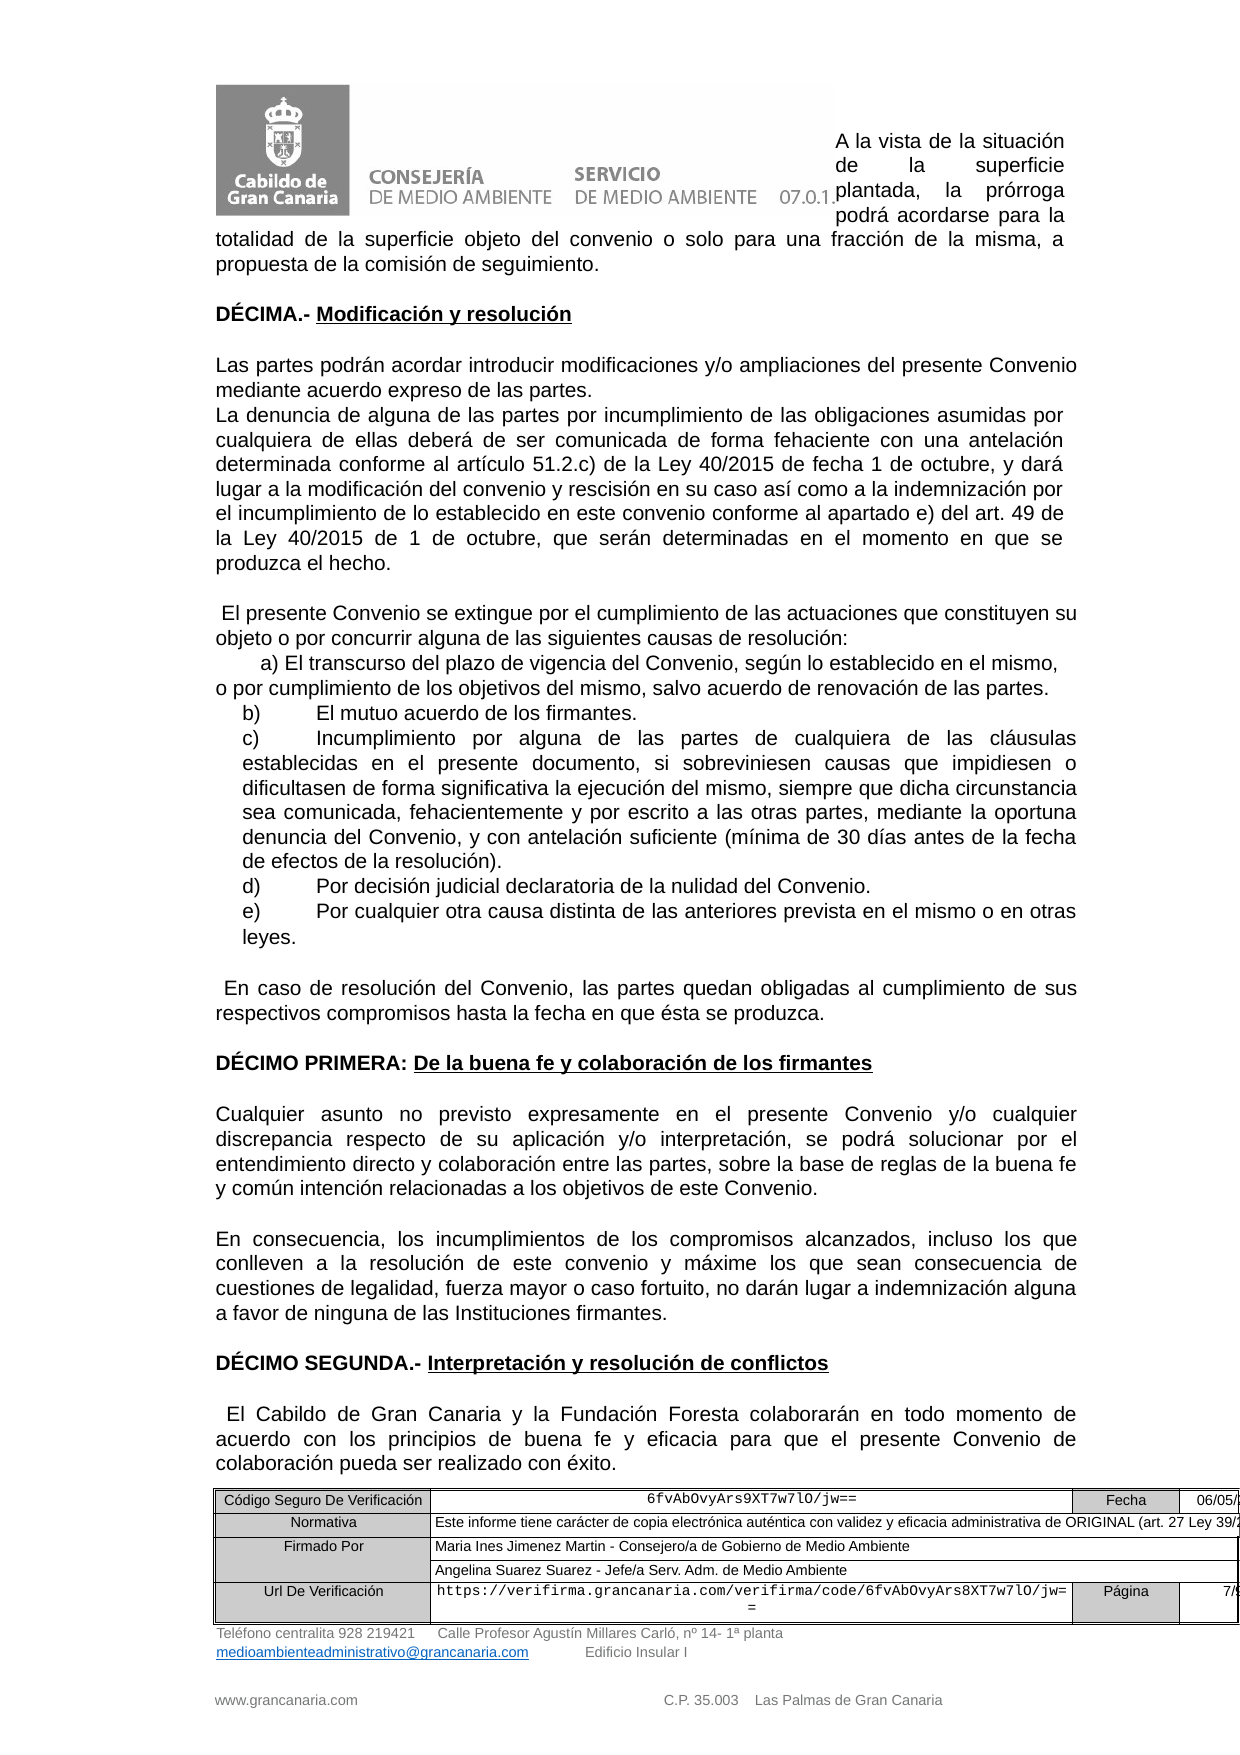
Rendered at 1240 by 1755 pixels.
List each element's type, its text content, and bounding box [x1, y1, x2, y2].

list Por decisión judicial declaratoria de la nulidad del Convenio. [242, 874, 1078, 898]
subtitle DÉCIMA.- Modificación y resolución [215, 302, 1070, 326]
list El mutuo acuerdo de los firmantes. [242, 701, 1078, 725]
text El presente Convenio se extingue por el cumplimiento de las actuaciones que constituyen su objeto o por concurrir alguna de las siguientes causas de resolución: [215, 601, 1078, 649]
text Cualquier asunto no previsto expresamente en el presente Convenio y/o cualquier discrepancia respecto de su aplicación y/o interpretación, se podrá solucionar por el entendimiento directo y colaboración entre las partes, sobre la base de reglas de la buena fe y común intención relacionadas a los objetivos de este Convenio. [215, 1102, 1078, 1200]
text La denuncia de alguna de las partes por incumplimiento de las obligaciones asumidas por cualquiera de ellas deberá de ser comunicada de forma fehaciente con una antelación determinada conforme al artículo 51.2.c) de la Ley 40/2015 de fecha 1 de octubre, y dará lugar a la modificación del convenio y rescisión en su caso así como a la indemnización por el incumplimiento de lo establecido en este convenio conforme al apartado e) del art. 49 de la Ley 40/2015 de 1 de octubre, que serán determinadas en el momento en que se produzca el hecho. [215, 403, 1065, 574]
text El Cabildo de Gran Canaria y la Fundación Foresta colaborarán en todo momento de acuerdo con los principios de buena fe y eficacia para que el presente Convenio de colaboración pueda ser realizado con éxito. [215, 1402, 1078, 1475]
subtitle DÉCIMO SEGUNDA.- Interpretación y resolución de conflictos [215, 1351, 1070, 1375]
text A la vista de la situación de la superficie plantada, la prórroga podrá acordarse para la totalidad de la superficie objeto del convenio o solo para una fracción de la misma, a propuesta de la comisión de seguimiento. [215, 129, 1065, 276]
text o por cumplimiento de los objetivos del mismo, salvo acuerdo de renovación de las partes. [215, 676, 1078, 700]
list Incumplimiento por alguna de las partes de cualquiera de las cláusulas establecidas en el presente documento, si sobreviniesen causas que impidiesen o dificultasen de forma significativa la ejecución del mismo, siempre que dicha circunstancia sea comunicada, fehacientemente y por escrito a las otras partes, mediante la oportuna denuncia del Convenio, y con antelación suficiente (mínima de 30 días antes de la fecha de efectos de la resolución). [242, 726, 1078, 873]
text En caso de resolución del Convenio, las partes quedan obligadas al cumplimiento de sus respectivos compromisos hasta la fecha en que ésta se produzca. [215, 976, 1078, 1024]
list Por cualquier otra causa distinta de las anteriores prevista en el mismo o en otras leyes. [242, 899, 1078, 949]
text En consecuencia, los incumplimientos de los compromisos alcanzados, incluso los que conlleven a la resolución de este convenio y máxime los que sean consecuencia de cuestiones de legalidad, fuerza mayor o caso fortuito, no darán lugar a indemnización alguna a favor de ninguna de las Instituciones firmantes. [215, 1227, 1078, 1324]
subtitle DÉCIMO PRIMERA: De la buena fe y colaboración de los firmantes [215, 1051, 1070, 1075]
text a) El transcurso del plazo de vigencia del Convenio, según lo establecido en el mismo, [214, 651, 1064, 674]
text Las partes podrán acordar introducir modificaciones y/o ampliaciones del presente Convenio mediante acuerdo expreso de las partes. [215, 353, 1078, 402]
